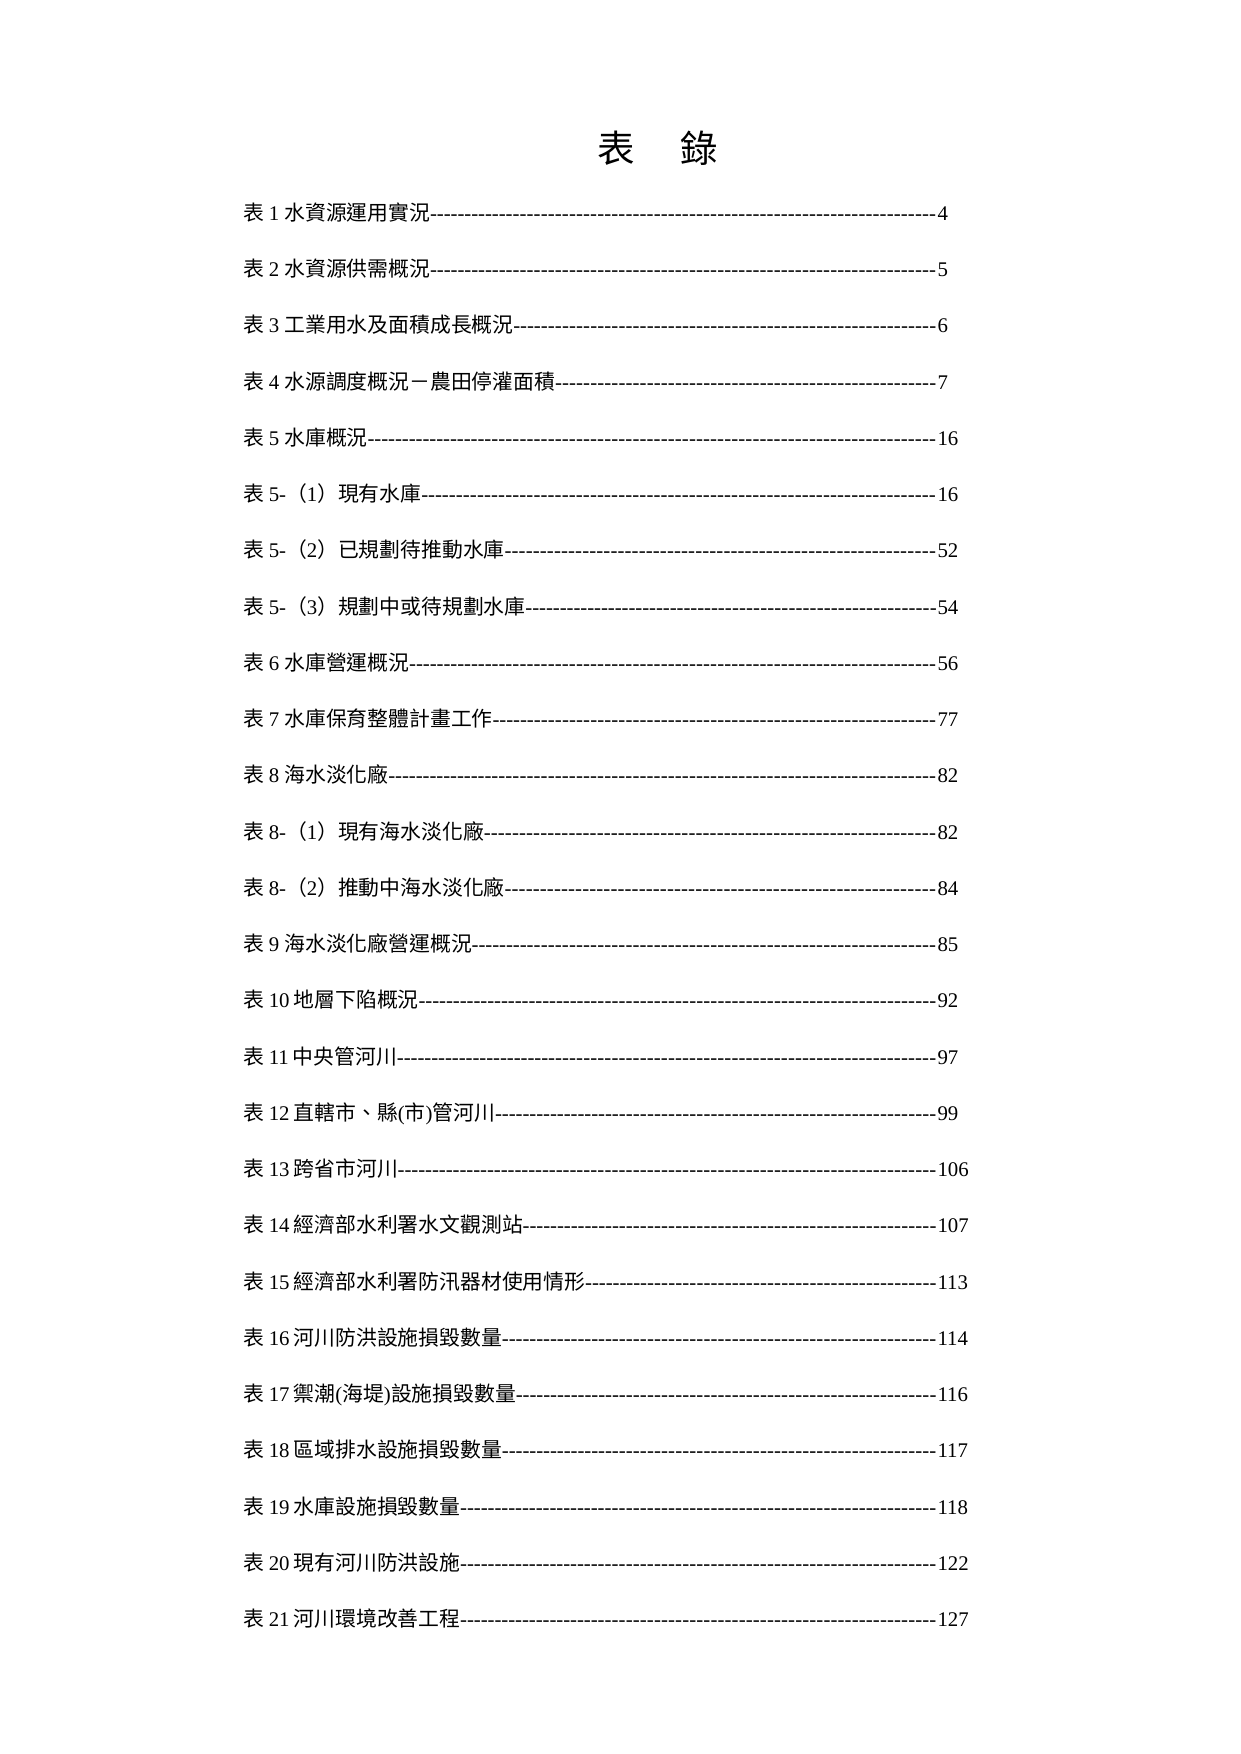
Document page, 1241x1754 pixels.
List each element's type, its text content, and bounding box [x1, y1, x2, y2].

text 表8-（2）推動中海水淡化廠 84 [243, 868, 1053, 905]
text 表2 水資源供需概況 5 [243, 249, 1053, 286]
text 表8-（1）現有海水淡化廠 82 [243, 811, 1053, 849]
text 表5 水庫概況 16 [243, 418, 1053, 455]
text 表5-（3）規劃中或待規劃水庫 54 [243, 586, 1053, 624]
text 表4 水源調度概況－農田停灌面積 7 [243, 361, 1053, 399]
text [100, 0, 237, 115]
text 表13跨省市河川 106 [243, 1149, 1053, 1186]
text 表5-（2）已規劃待推動水庫 52 [243, 530, 1053, 568]
text 表16河川防洪設施損毀數量 114 [243, 1318, 1053, 1355]
text 表18區域排水設施損毀數量 117 [243, 1430, 1053, 1468]
text 表8 海水淡化廠 82 [243, 755, 1053, 793]
text 表錄 [262, 108, 1053, 183]
text 表11中央管河川 97 [243, 1036, 1053, 1074]
text 表14經濟部水利署水文觀測站 107 [243, 1205, 1053, 1243]
text 表10地層下陷概況 92 [243, 980, 1053, 1018]
text 表7 水庫保育整體計畫工作 77 [243, 699, 1053, 736]
text 表15經濟部水利署防汛器材使用情形 113 [243, 1261, 1053, 1299]
text 表5-（1）現有水庫 16 [243, 474, 1053, 511]
text 表17禦潮(海堤)設施損毀數量 116 [243, 1374, 1053, 1411]
text 表3 工業用水及面積成長概況 6 [243, 305, 1053, 343]
text 表6 水庫營運概況 56 [243, 643, 1053, 680]
text 表1 水資源運用實況 4 [243, 193, 1053, 230]
text 表9 海水淡化廠營運概況 85 [243, 924, 1053, 961]
text 表12直轄市、縣(市)管河川 99 [243, 1093, 1053, 1130]
text 表19水庫設施損毀數量 118 [243, 1486, 1053, 1524]
text 表21河川環境改善工程 127 [243, 1599, 1053, 1636]
text 表20現有河川防洪設施 122 [243, 1543, 1053, 1580]
